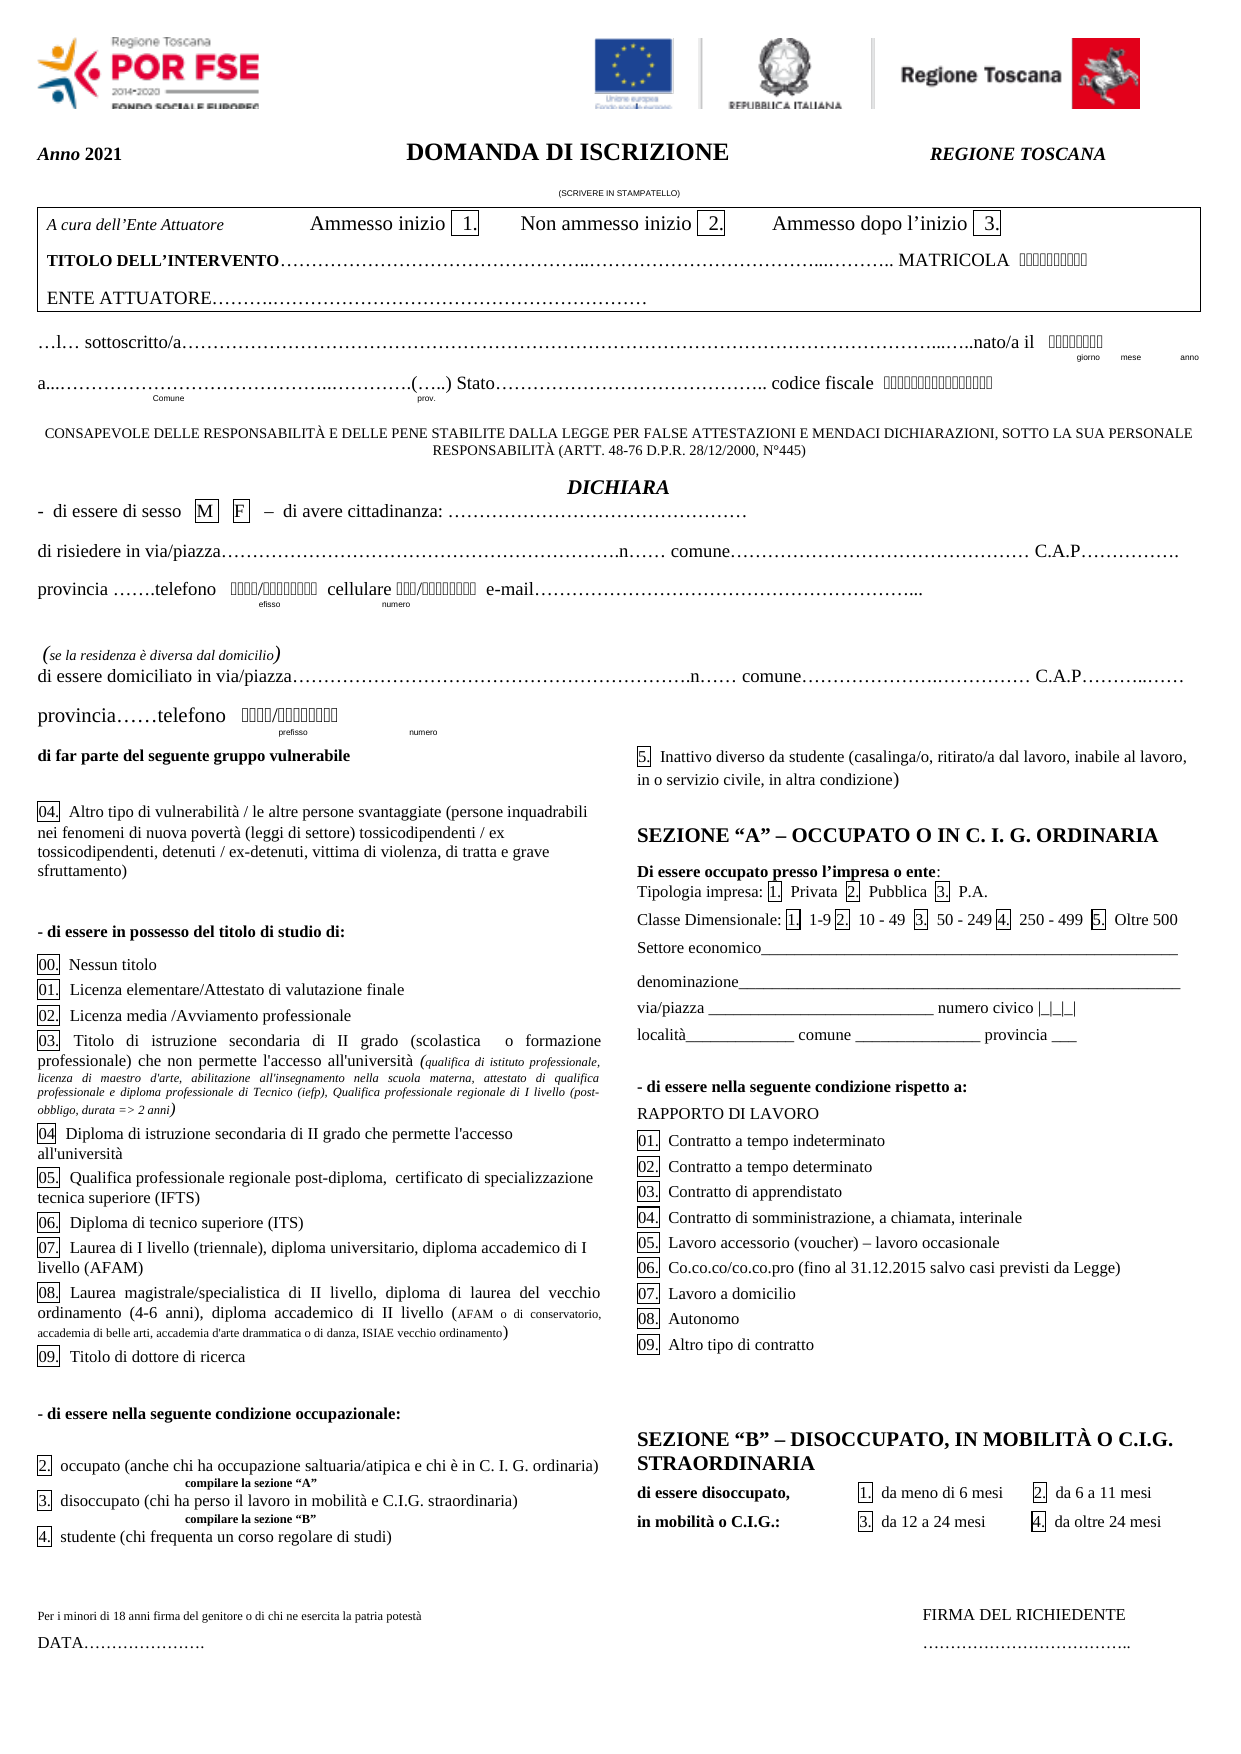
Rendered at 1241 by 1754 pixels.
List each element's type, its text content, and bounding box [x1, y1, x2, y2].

text disoccupato (chi ha perso il lavoro in mobilità e C.I.G. straordinaria) [52, 1490, 601, 1511]
text studente (chi frequenta un corso regolare di studi) [52, 1526, 601, 1547]
list 06. [638, 1258, 659, 1277]
text - di essere di sesso [37, 499, 195, 523]
list 09. [38, 1346, 59, 1366]
list denominazione_____________________________________________________ [637, 971, 1201, 991]
list Autonomo [660, 1308, 1201, 1329]
text da 12 a 24 mesi [873, 1511, 1031, 1532]
list Contratto a tempo determinato [660, 1156, 1201, 1177]
text 02. [38, 1006, 59, 1025]
list 2. [847, 882, 859, 901]
list Settore economico__________________________________________________ [637, 938, 1201, 957]
text occupato (anche chi ha occupazione saltuaria/atipica e chi è in C. I. G. ordinaria) [52, 1454, 601, 1476]
text ENTE ATTUATORE……….…………………………………………………… [38, 284, 1200, 311]
text in mobilità o C.I.G.: [637, 1511, 858, 1532]
text di essere disoccupato, [637, 1482, 858, 1503]
text giorno mese anno [37, 353, 1201, 372]
list Tipologia impresa: [637, 881, 768, 902]
text TITOLO DELL’INTERVENTO…………………………………………..………………………………...……….. MATRICOLA  [38, 246, 1200, 271]
subtitle Anno 2021 DOMANDA DI ISCRIZIONE REGIONE TOSCANA [37, 137, 1201, 166]
text a...……………………………………..………….(…..) Stato…………………………………….. codice fiscale  [37, 372, 1201, 394]
text da oltre 24 mesi [1046, 1511, 1201, 1532]
text A cura dell’Ente Attuatore Ammesso inizio 1. Non ammesso inizio 2. Ammesso dopo l’inizio 3. [38, 208, 1200, 236]
list 10 - 49 [850, 909, 914, 930]
text 5. Inattivo diverso da studente (casalinga/o, ritirato/a dal lavoro, inabile al lavoro, in o servizio civile, in altra condizione) [637, 746, 1201, 789]
list Privata [782, 881, 846, 902]
text 04. Altro tipo di vulnerabilità / le altre persone svantaggiate (persone inquadrabili nei fenomeni di nuova povertà (leggi di settore) tossicodipendenti / ex tossicodipendenti, detenuti / ex-detenuti, vittima di violenza, di tratta e grave sfruttamento) [37, 801, 601, 880]
list 3. [915, 910, 927, 929]
text di essere domiciliato in via/piazza……………………………………………………….n…… comune………………….…………… C.A.P………..…… [37, 664, 1201, 686]
list Di essere occupato presso l’impresa o ente: [637, 861, 1201, 881]
text 05. [638, 1233, 659, 1252]
list 02. [638, 1157, 659, 1176]
list Lavoro a domicilio [660, 1283, 1201, 1304]
text Per i minori di 18 anni firma del genitore o di chi ne esercita la patria potestà FIRMA DEL RICHIEDENTE [37, 1604, 1201, 1624]
text 2. [38, 1456, 51, 1475]
text da 6 a 11 mesi [1047, 1482, 1201, 1503]
list 2. [836, 910, 849, 929]
subtitle DICHIARA [37, 475, 1201, 499]
text provincia……telefono / [37, 703, 1201, 727]
text 1. [859, 1483, 872, 1502]
list 00. [38, 955, 59, 974]
list 4. [997, 910, 1010, 929]
text 4. [1033, 1512, 1045, 1531]
text (SCRIVERE IN STAMPATELLO) [37, 188, 1201, 207]
text 06. [38, 1213, 59, 1232]
list via/piazza ___________________________ numero civico |_|_|_| [637, 998, 1201, 1017]
list Co.co.co/co.co.pro (fino al 31.12.2015 salvo casi previsti da Legge) [660, 1257, 1201, 1278]
text RAPPORTO DI LAVORO [637, 1104, 1201, 1123]
text 4. [38, 1527, 51, 1546]
text 04 Diploma di istruzione secondaria di II grado che permette l'accesso all'università [37, 1122, 601, 1163]
text prefisso numero [37, 727, 1201, 746]
text SEZIONE “B” – DISOCCUPATO, IN MOBILITÀ O C.I.G. STRAORDINARIA [637, 1427, 1201, 1475]
text Diploma di tecnico superiore (ITS) [60, 1212, 601, 1233]
text (se la residenza è diversa dal domicilio) [37, 640, 1201, 664]
list 08. [638, 1309, 659, 1328]
list 03. [638, 1182, 659, 1201]
text 2. [1034, 1483, 1046, 1502]
list Contratto a tempo indeterminato [660, 1130, 1201, 1151]
list Pubblica [860, 881, 935, 902]
text DATA…………………. ……………………………….. [37, 1633, 1201, 1652]
text da meno di 6 mesi [873, 1482, 1033, 1503]
text efisso numero [37, 599, 1201, 619]
text di far parte del seguente gruppo vulnerabile [37, 746, 601, 765]
text M [196, 500, 218, 522]
text - di essere nella seguente condizione rispetto a: [637, 1077, 1201, 1096]
list Nessun titolo [60, 954, 601, 975]
text Contratto di somministrazione, a chiamata, interinale [660, 1206, 1201, 1228]
text 08. Laurea magistrale/specialistica di II livello, diploma di laurea del vecchio ordinamento (4-6 anni), diploma accademico di II livello (AFAM o di conservatorio, accademia di belle arti, accademia d'arte drammatica o di danza, ISIAE vecchio ordinamento) [37, 1282, 601, 1341]
text provincia …….telefono / cellulare / e-mail……………………………………………………... [37, 578, 1201, 599]
text F [234, 500, 249, 522]
text Licenza elementare/Attestato di valutazione finale [60, 979, 601, 1000]
text compilare la sezione “A” [111, 1476, 601, 1490]
list 3. [936, 882, 949, 901]
text 3. [38, 1491, 51, 1510]
text – di avere cittadinanza: ………………………………………… [250, 499, 1201, 523]
list 1. [787, 910, 799, 929]
text Comune prov. [37, 394, 1201, 413]
list 1-9 [801, 909, 835, 930]
list Titolo di dottore di ricerca [60, 1345, 601, 1367]
list Oltre 500 [1106, 909, 1201, 930]
list 1. [769, 882, 781, 901]
list Classe Dimensionale: [637, 909, 786, 930]
text Lavoro accessorio (voucher) – lavoro occasionale [660, 1232, 1201, 1253]
text 07. Laurea di I livello (triennale), diploma universitario, diploma accademico di I livello (AFAM) [37, 1237, 601, 1277]
text 03. Titolo di istruzione secondaria di II grado (scolastica o formazione professionale) che non permette l'accesso all'università (qualifica di istituto professionale, licenza di maestro d'arte, abilitazione all'insegnamento nella scuola materna, attestato di qualifica professionale e diploma professionale di Tecnico (iefp), Qualifica professionale regionale di I livello (post-obbligo, durata => 2 anni) [37, 1030, 601, 1118]
text SEZIONE “A” – OCCUPATO O IN C. I. G. ORDINARIA [637, 823, 1201, 847]
list 01. [638, 1131, 659, 1150]
list 50 - 249 [928, 909, 996, 930]
list località_____________ comune _______________ provincia ___ [637, 1024, 1201, 1043]
text 01. [38, 980, 59, 999]
text - di essere nella seguente condizione occupazionale: [37, 1404, 601, 1423]
list 09. [638, 1335, 659, 1354]
list 5. [1093, 910, 1105, 929]
list Contratto di apprendistato [660, 1181, 1201, 1202]
text 04. [638, 1208, 659, 1227]
list P.A. [950, 881, 1201, 902]
text - di essere in possesso del titolo di studio di: [37, 922, 601, 941]
list Altro tipo di contratto [660, 1333, 1201, 1355]
list 07. [638, 1284, 659, 1303]
text …l… sottoscritto/a…………………………………………………………………………………………………………...…..nato/a il  [37, 331, 1201, 353]
text 3. [859, 1512, 872, 1531]
list 250 - 499 [1011, 909, 1091, 930]
text Licenza media /Avviamento professionale [60, 1004, 601, 1026]
text di risiedere in via/piazza……………………………………………………….n…… comune………………………………………… C.A.P……………. [37, 540, 1201, 561]
text 05. Qualifica professionale regionale post-diploma, certificato di specializzazione tecnica superiore (IFTS) [37, 1167, 601, 1207]
text compilare la sezione “B” [111, 1511, 601, 1526]
text CONSAPEVOLE DELLE RESPONSABILITÀ E DELLE PENE STABILITE DALLA LEGGE PER FALSE ATTESTAZIONI E MENDACI DICHIARAZIONI, SOTTO LA SUA PERSONALE RESPONSABILITÀ (ARTT. 48-76 D.P.R. 28/12/2000, N°445) [37, 425, 1201, 458]
